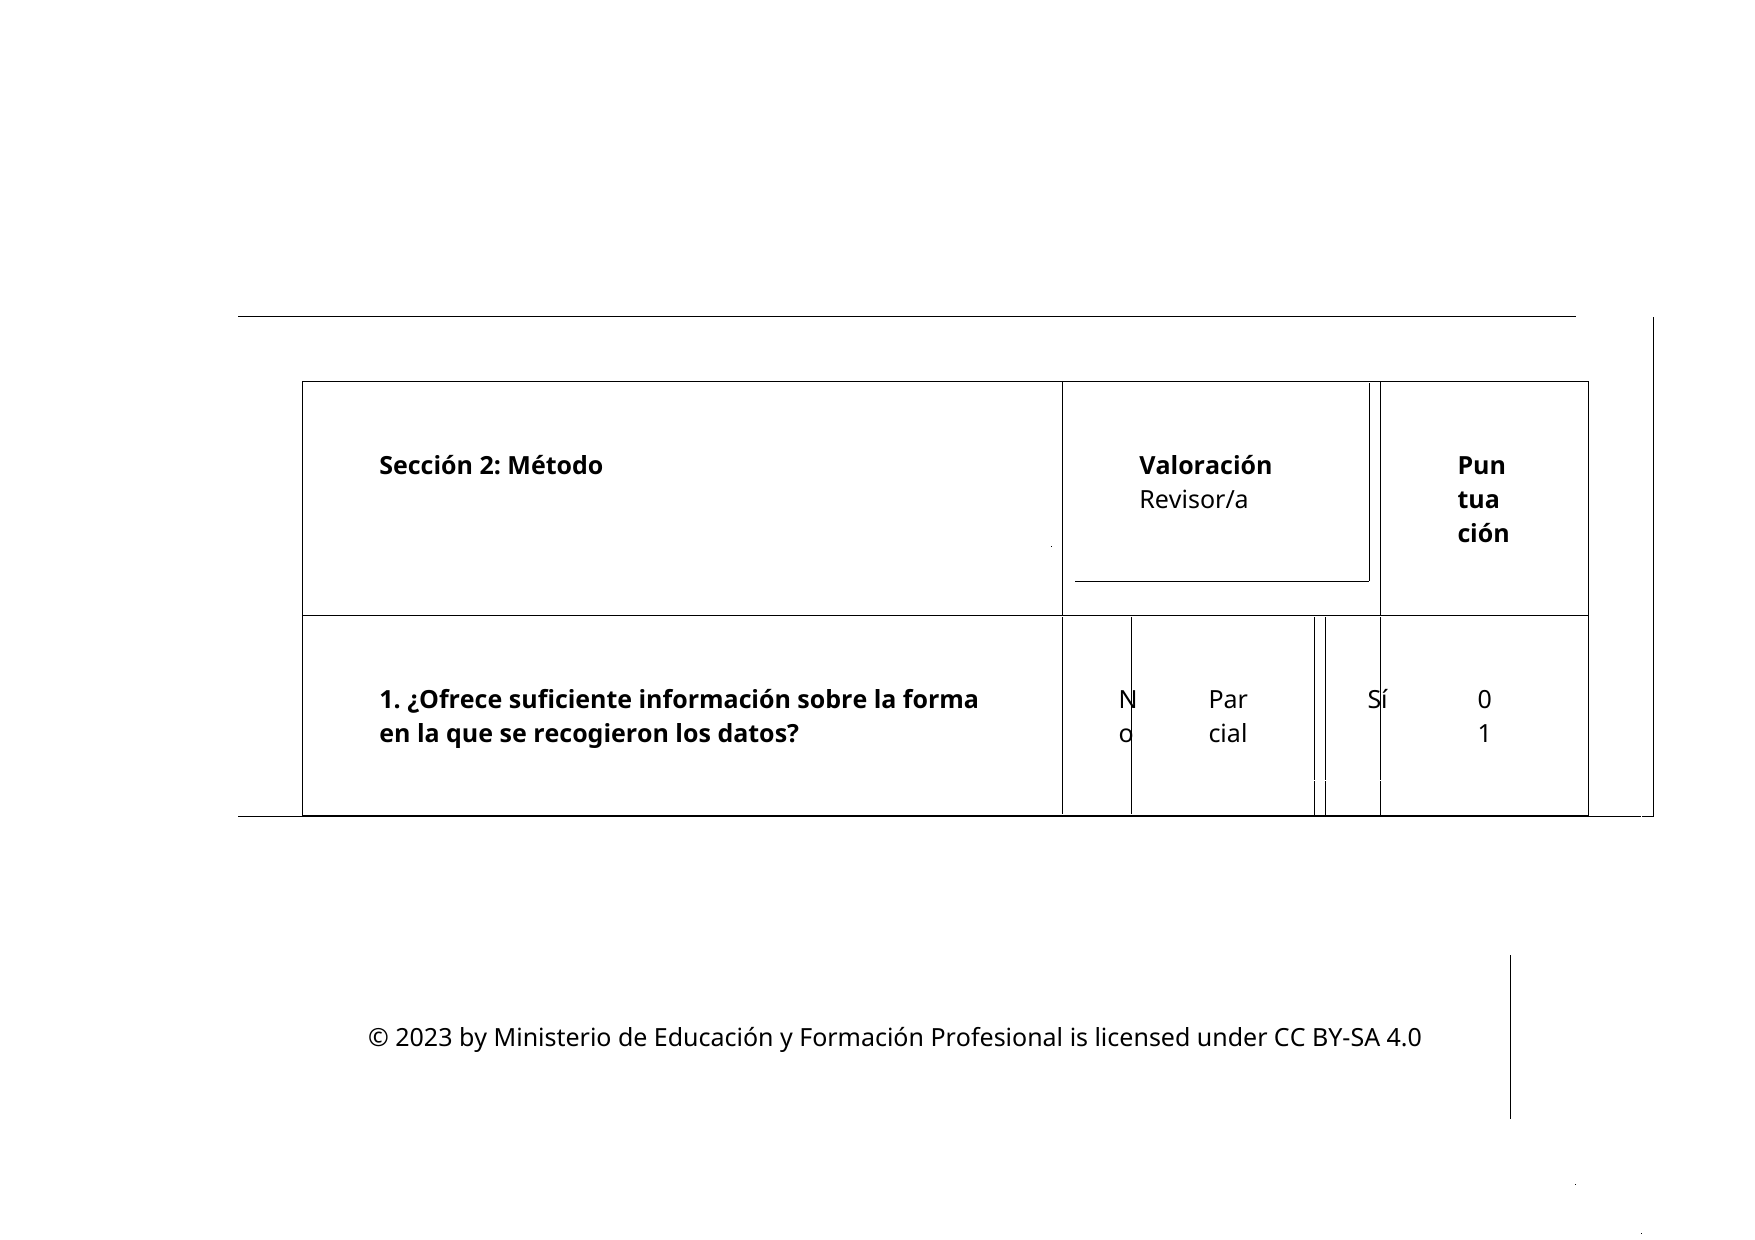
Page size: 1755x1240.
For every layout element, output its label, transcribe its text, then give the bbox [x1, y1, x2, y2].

table_cell Sí [1326, 781, 1380, 815]
table_cell 0 1 2 [1381, 781, 1392, 815]
table_cell Parcialmente [1315, 617, 1325, 780]
table_cell [303, 616, 314, 815]
table_header Valoración Revisor/a [1063, 382, 1380, 615]
table_cell 0 1 2 [1577, 616, 1588, 815]
table_cell Parcialmente [1132, 617, 1143, 814]
table_cell No [1122, 730, 1129, 740]
table_cell 0 1 2 [1381, 617, 1392, 780]
table_cell 0 1 2 [1393, 617, 1576, 814]
table_header [1577, 382, 1588, 615]
table_cell Parcialmente [1315, 781, 1325, 815]
table_header Sección 2: Método [303, 382, 1062, 615]
table_cell 0 1 2 [1393, 617, 1469, 780]
table_cell Parcialmente [1207, 617, 1313, 814]
table_cell 1. ¿Ofrece suficiente información sobre la forma en la que se recogieron los datos? [315, 617, 1051, 814]
table_header [1381, 382, 1392, 615]
table_cell Parcialmente [1144, 617, 1206, 814]
table_cell Sí [1326, 617, 1380, 780]
table_cell Parcialmente [1303, 617, 1313, 780]
table_cell No [1063, 617, 1131, 814]
table_header Puntuación [1393, 383, 1576, 614]
